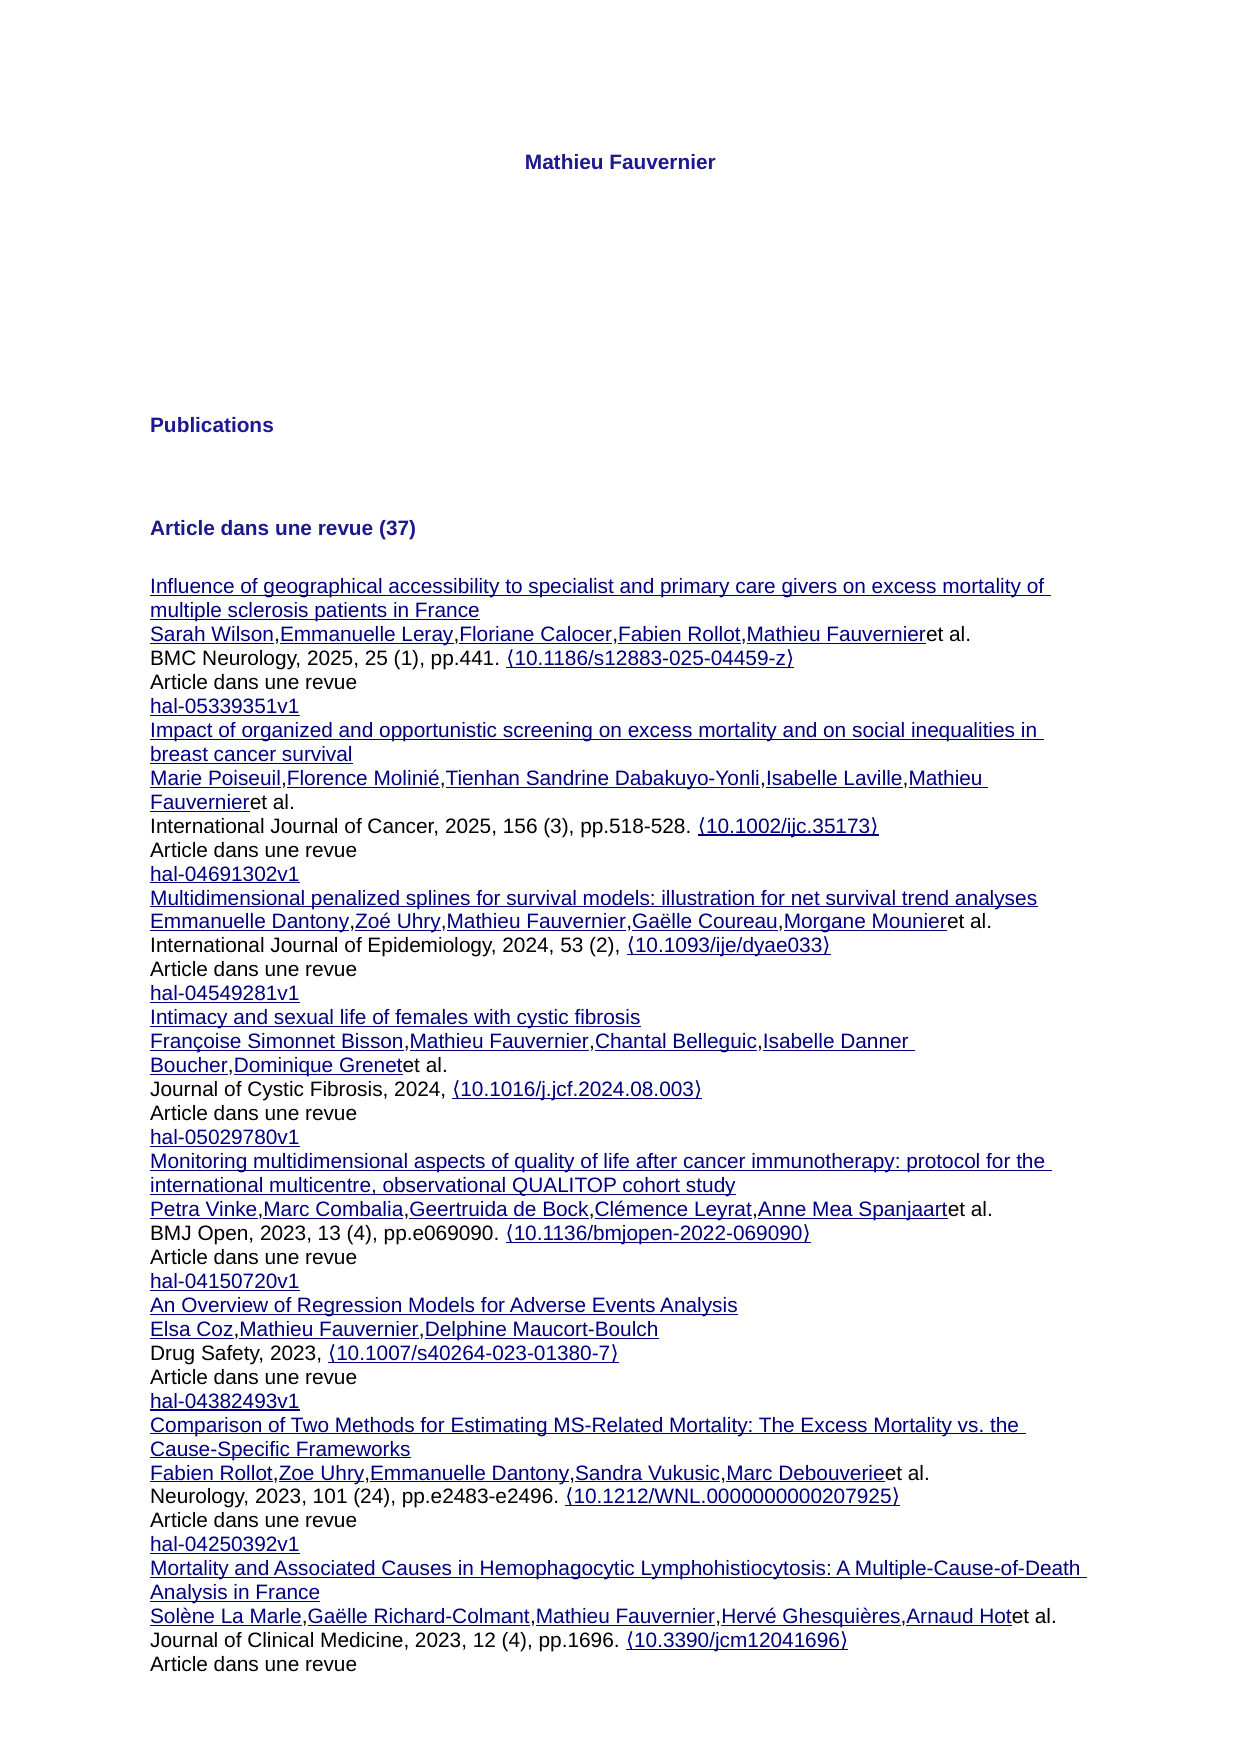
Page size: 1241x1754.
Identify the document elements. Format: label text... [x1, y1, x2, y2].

subtitle Article dans une revue (37) [150, 516, 1090, 539]
subtitle Mathieu Fauvernier [150, 150, 1090, 174]
table_cell An Overview of Regression Models for Adverse Events Analysis Elsa Coz,Mathieu Fauvernier,Delphine Maucort-Boulch Drug Safety, 2023, ⟨10.1007/s40264-023-01380-7⟩ Article dans une revue hal-04382493v1 [150, 1293, 1090, 1412]
table_cell Multidimensional penalized splines for survival models: illustration for net survival trend analyses Emmanuelle Dantony,Zoé Uhry,Mathieu Fauvernier,Gaëlle Coureau,Morgane Mounieret al. International Journal of Epidemiology, 2024, 53 (2), ⟨10.1093/ije/dyae033⟩ Article dans une revue hal-04549281v1 [150, 885, 1090, 1005]
table_cell Mortality and Associated Causes in Hemophagocytic Lymphohistiocytosis: A Multiple-Cause-of-Death Analysis in France Solène La Marle,Gaëlle Richard-Colmant,Mathieu Fauvernier,Hervé Ghesquières,Arnaud Hotet al. Journal of Clinical Medicine, 2023, 12 (4), pp.1696. ⟨10.3390/jcm12041696⟩ Article dans une revue [150, 1556, 1090, 1676]
table_header Influence of geographical accessibility to specialist and primary care givers on excess mortality of multiple sclerosis patients in France Sarah Wilson,Emmanuelle Leray,Floriane Calocer,Fabien Rollot,Mathieu Fauvernieret al. BMC Neurology, 2025, 25 (1), pp.441. ⟨10.1186/s12883-025-04459-z⟩ Article dans une revue hal-05339351v1 [150, 574, 1090, 718]
subtitle Publications [150, 412, 1090, 436]
table_cell Monitoring multidimensional aspects of quality of life after cancer immunotherapy: protocol for the international multicentre, observational QUALITOP cohort study Petra Vinke,Marc Combalia,Geertruida de Bock,Clémence Leyrat,Anne Mea Spanjaartet al. BMJ Open, 2023, 13 (4), pp.e069090. ⟨10.1136/bmjopen-2022-069090⟩ Article dans une revue hal-04150720v1 [150, 1149, 1090, 1293]
table_cell Intimacy and sexual life of females with cystic fibrosis Françoise Simonnet Bisson,Mathieu Fauvernier,Chantal Belleguic,Isabelle Danner Boucher,Dominique Grenetet al. Journal of Cystic Fibrosis, 2024, ⟨10.1016/j.jcf.2024.08.003⟩ Article dans une revue hal-05029780v1 [150, 1005, 1090, 1149]
table_cell Impact of organized and opportunistic screening on excess mortality and on social inequalities in breast cancer survival Marie Poiseuil,Florence Molinié,Tienhan Sandrine Dabakuyo-Yonli,Isabelle Laville,Mathieu Fauvernieret al. International Journal of Cancer, 2025, 156 (3), pp.518-528. ⟨10.1002/ijc.35173⟩ Article dans une revue hal-04691302v1 [150, 718, 1090, 885]
table_cell Comparison of Two Methods for Estimating MS-Related Mortality: The Excess Mortality vs. the Cause-Specific Frameworks Fabien Rollot,Zoe Uhry,Emmanuelle Dantony,Sandra Vukusic,Marc Debouverieet al. Neurology, 2023, 101 (24), pp.e2483-e2496. ⟨10.1212/WNL.0000000000207925⟩ Article dans une revue hal-04250392v1 [150, 1413, 1090, 1556]
